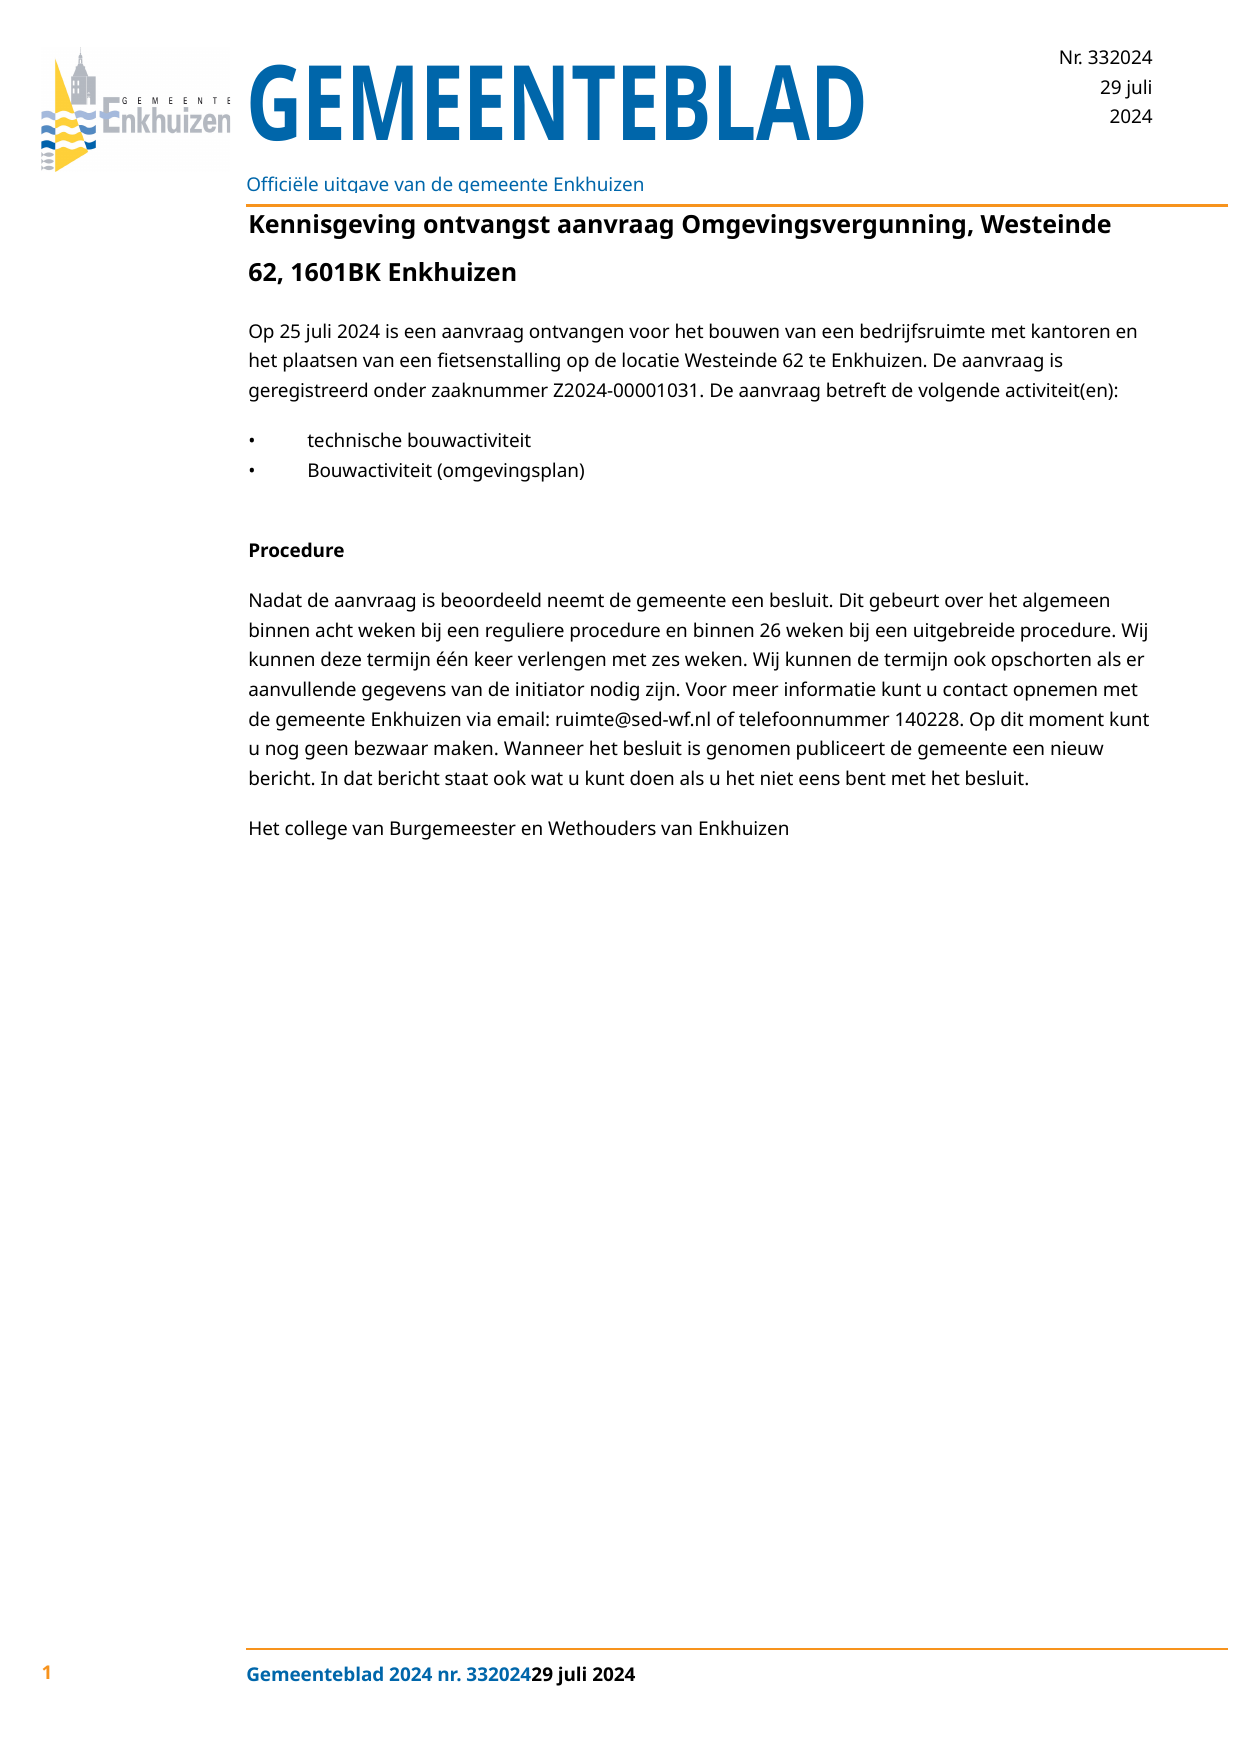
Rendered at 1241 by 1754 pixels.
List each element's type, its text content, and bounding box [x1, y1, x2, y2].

text Kennisgeving ontvangst aanvraag Omgevingsvergunning, Westeinde 62, 1601BK Enkhuizen [248, 207, 1152, 288]
text Op 25 juli 2024 is een aanvraag ontvangen voor het bouwen van een bedrijfsruimte met kantoren en het plaatsen van een fietsenstalling op de locatie Westeinde 62 te Enkhuizen. De aanvraag is geregistreerd onder zaaknummer Z2024-00001031. De aanvraag betreft de volgende activiteit(en): [248, 318, 1152, 403]
text Het college van Burgemeester en Wethouders van Enkhuizen [248, 815, 1152, 841]
picture [41, 47, 231, 172]
list technische bouwactiviteit [248, 427, 1152, 453]
list Bouwactiviteit (omgevingsplan) [248, 457, 1152, 483]
text Procedure [248, 537, 1152, 563]
text Nadat de aanvraag is beoordeeld neemt de gemeente een besluit. Dit gebeurt over het algemeen binnen acht weken bij een reguliere procedure en binnen 26 weken bij een uitgebreide procedure. Wij kunnen deze termijn één keer verlengen met zes weken. Wij kunnen de termijn ook opschorten als er aanvullende gegevens van de initiator nodig zijn. Voor meer informatie kunt u contact opnemen met de gemeente Enkhuizen via email: ruimte@sed-wf.nl of telefoonnummer 140228. Op dit moment kunt u nog geen bezwaar maken. Wanneer het besluit is genomen publiceert de gemeente een nieuw bericht. In dat bericht staat ook wat u kunt doen als u het niet eens bent met het besluit. [248, 587, 1152, 791]
